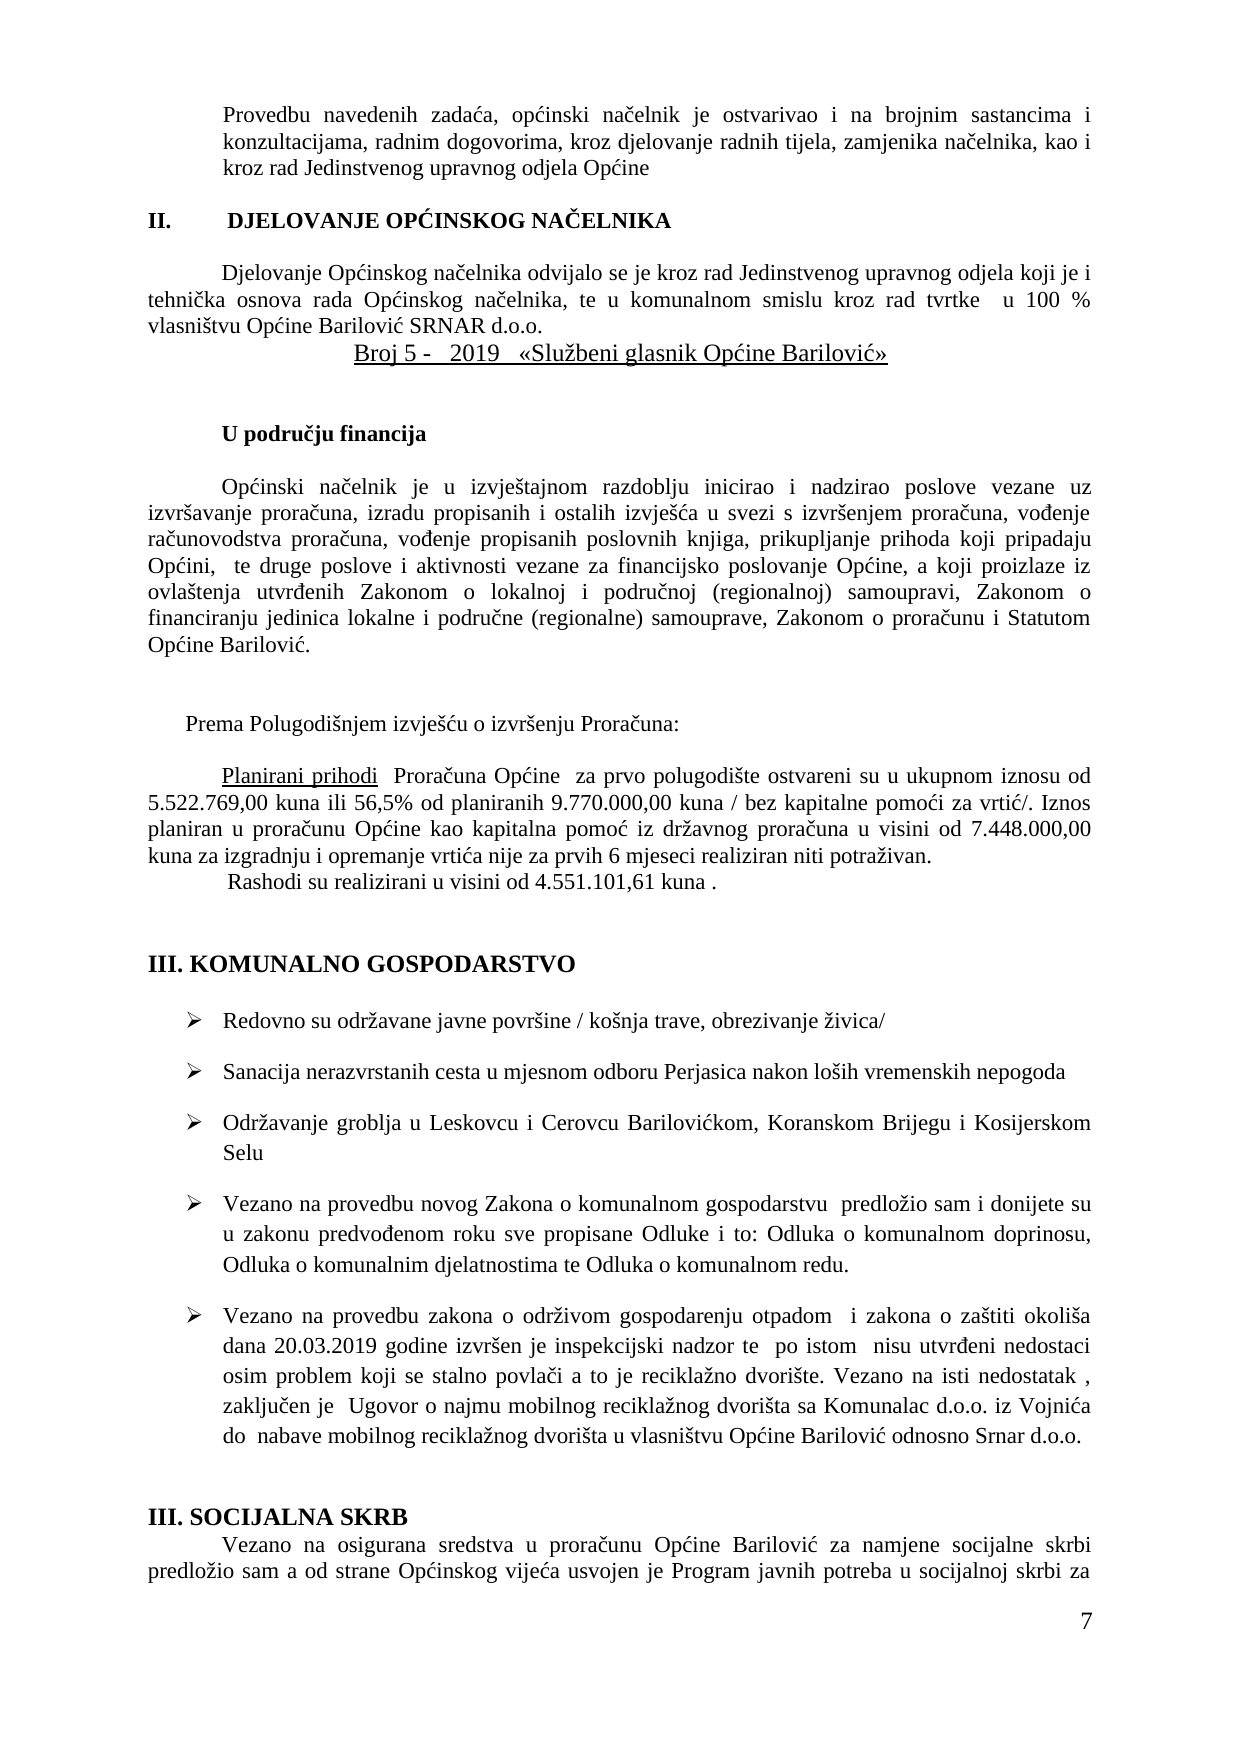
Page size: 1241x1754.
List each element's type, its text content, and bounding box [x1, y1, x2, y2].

text III. SOCIJALNA SKRB [148, 1502, 1093, 1531]
text U području financija [148, 420, 1093, 446]
text Provedbu navedenih zadaća, općinski načelnik je ostvarivao i na brojnim sastancima i konzultacijama, radnim dogovorima, kroz djelovanje radnih tijela, zamjenika načelnika, kao i kroz rad Jedinstvenog upravnog odjela Općine [223, 101, 1093, 180]
list Redovno su održavane javne površine / košnja trave, obrezivanje živica/ [185, 1007, 1093, 1033]
text Rashodi su realizirani u visini od 4.551.101,61 kuna . [148, 868, 1093, 894]
list Sanacija nerazvrstanih cesta u mjesnom odboru Perjasica nakon loših vremenskih nepogoda [185, 1058, 1093, 1084]
text Broj 5 - 2019 «Službeni glasnik Općine Barilović» [148, 338, 1093, 367]
list Vezano na provedbu zakona o održivom gospodarenju otpadom i zakona o zaštiti okoliša dana 20.03.2019 godine izvršen je inspekcijski nadzor te po istom nisu utvrđeni nedostaci osim problem koji se stalno povlači a to je reciklažno dvorište. Vezano na isti nedostatak , zaključen je Ugovor o najmu mobilnog reciklažnog dvorišta sa Komunalac d.o.o. iz Vojnića do nabave mobilnog reciklažnog dvorišta u vlasništvu Općine Barilović odnosno Srnar d.o.o. [185, 1302, 1093, 1449]
text Djelovanje Općinskog načelnika odvijalo se je kroz rad Jedinstvenog upravnog odjela koji je i tehnička osnova rada Općinskog načelnika, te u komunalnom smislu kroz rad tvrtke u 100 % vlasništvu Općine Barilović SRNAR d.o.o. [148, 259, 1093, 338]
text Planirani prihodi Proračuna Općine za prvo polugodište ostvareni su u ukupnom iznosu od 5.522.769,00 kuna ili 56,5% od planiranih 9.770.000,00 kuna / bez kapitalne pomoći za vrtić/. Iznos planiran u proračunu Općine kao kapitalna pomoć iz državnog proračuna u visini od 7.448.000,00 kuna za izgradnju i opremanje vrtića nije za prvih 6 mjeseci realiziran niti potraživan. [148, 763, 1093, 868]
text Općinski načelnik je u izvještajnom razdoblju inicirao i nadzirao poslove vezane uz izvršavanje proračuna, izradu propisanih i ostalih izvješća u svezi s izvršenjem proračuna, vođenje računovodstva proračuna, vođenje propisanih poslovnih knjiga, prikupljanje prihoda koji pripadaju Općini, te druge poslove i aktivnosti vezane za financijsko poslovanje Općine, a koji proizlaze iz ovlaštenja utvrđenih Zakonom o lokalnoj i područnoj (regionalnoj) samoupravi, Zakonom o financiranju jedinica lokalne i područne (regionalne) samouprave, Zakonom o proračunu i Statutom Općine Barilović. [148, 473, 1093, 657]
list Održavanje groblja u Leskovcu i Cerovcu Barilovićkom, Koranskom Brijegu i Kosijerskom Selu [185, 1109, 1093, 1166]
text III. KOMUNALNO GOSPODARSTVO [148, 949, 1093, 978]
text Prema Polugodišnjem izvješću o izvršenju Proračuna: [148, 710, 1093, 736]
text Vezano na osigurana sredstva u proračunu Općine Barilović za namjene socijalne skrbi predložio sam a od strane Općinskog vijeća usvojen je Program javnih potreba u socijalnoj skrbi za [148, 1531, 1093, 1584]
list Vezano na provedbu novog Zakona o komunalnom gospodarstvu predložio sam i donijete su u zakonu predvođenom roku sve propisane Odluke i to: Odluka o komunalnom doprinosu, Odluka o komunalnim djelatnostima te Odluka o komunalnom redu. [185, 1190, 1093, 1277]
text II. DJELOVANJE OPĆINSKOG NAČELNIKA [148, 207, 1093, 233]
